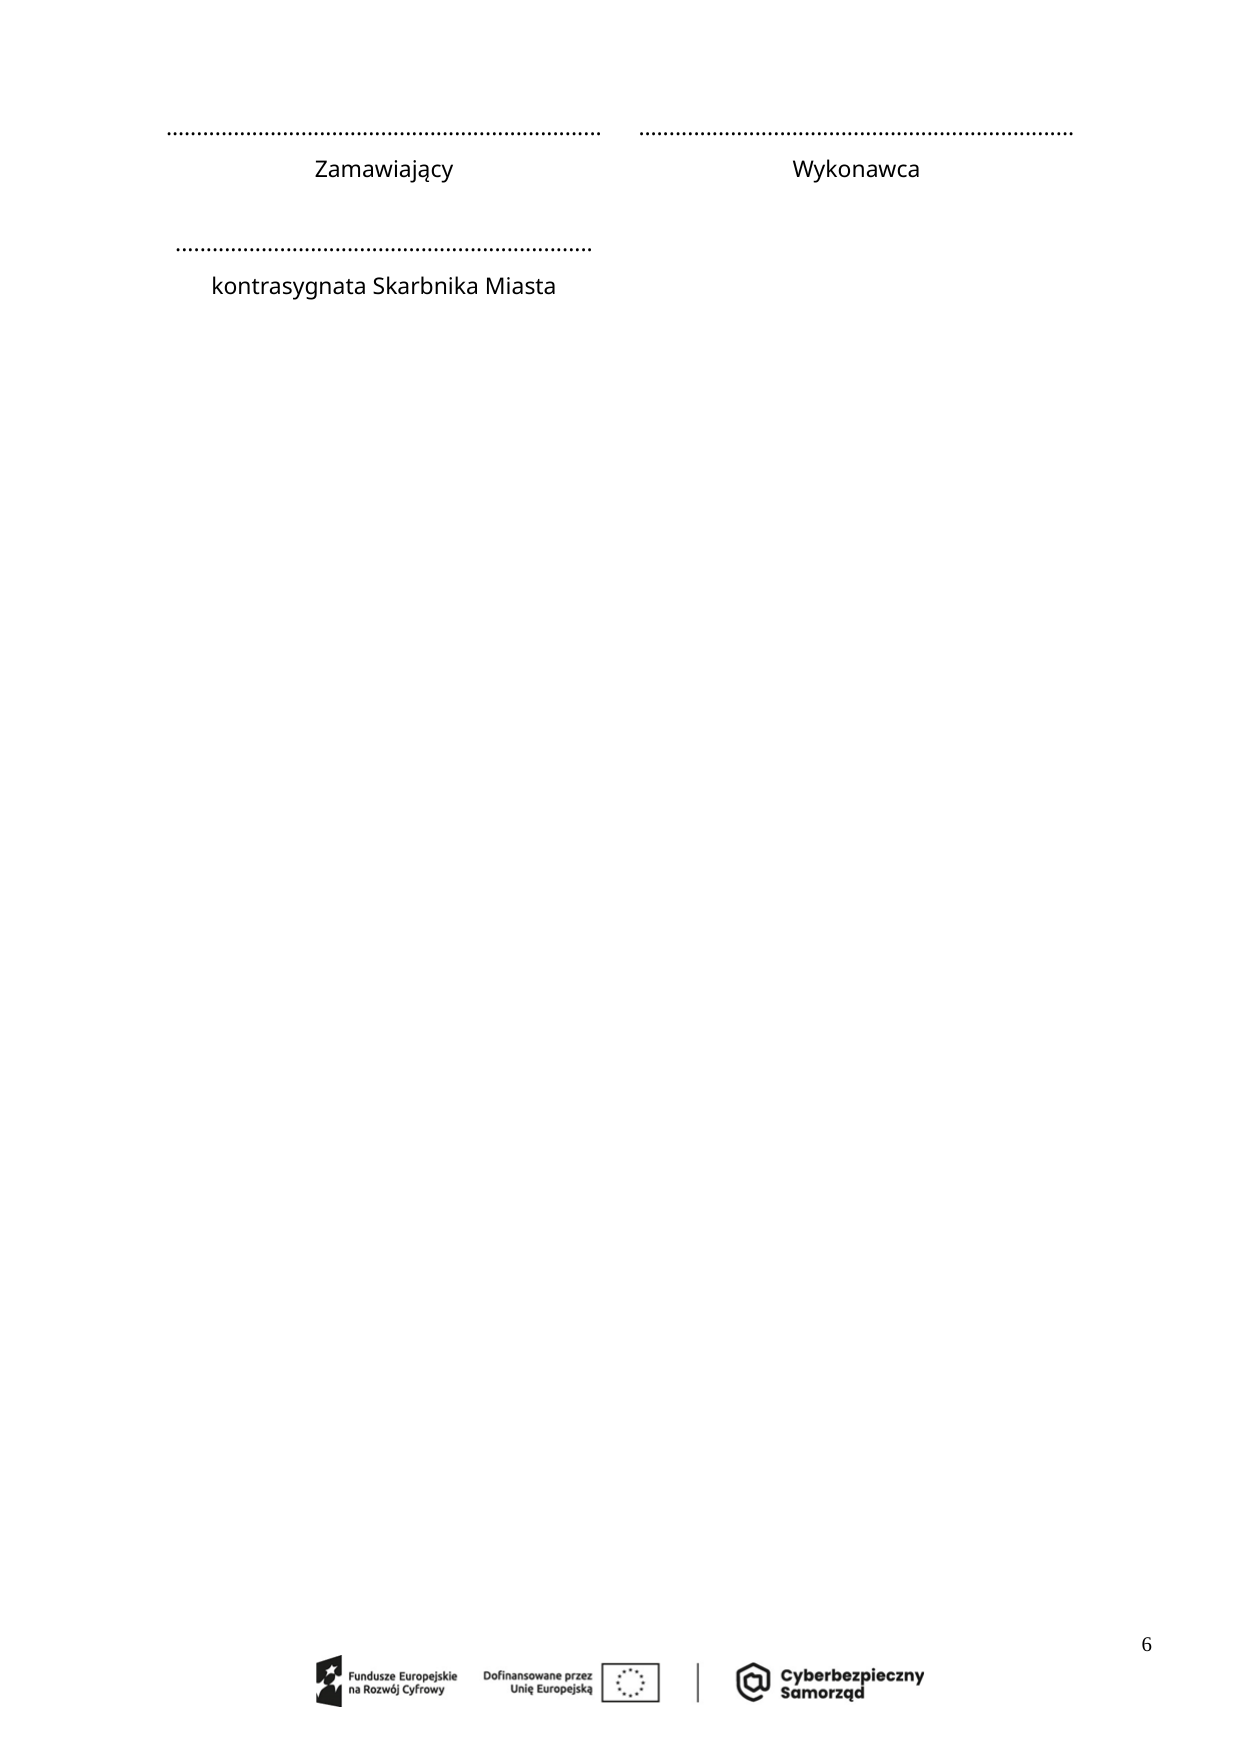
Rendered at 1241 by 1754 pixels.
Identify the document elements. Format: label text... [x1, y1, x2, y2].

table_cell Wykonawca [620, 148, 1092, 190]
table_header ….................................................................... [620, 105, 1092, 148]
table_header [620, 222, 1092, 264]
table_header .................................................................... [148, 222, 620, 264]
picture [316, 1655, 925, 1707]
table_cell Zamawiający [148, 148, 620, 190]
table_header ….................................................................... [148, 105, 620, 148]
table_cell kontrasygnata Skarbnika Miasta [148, 264, 620, 307]
table_cell [620, 264, 1092, 307]
